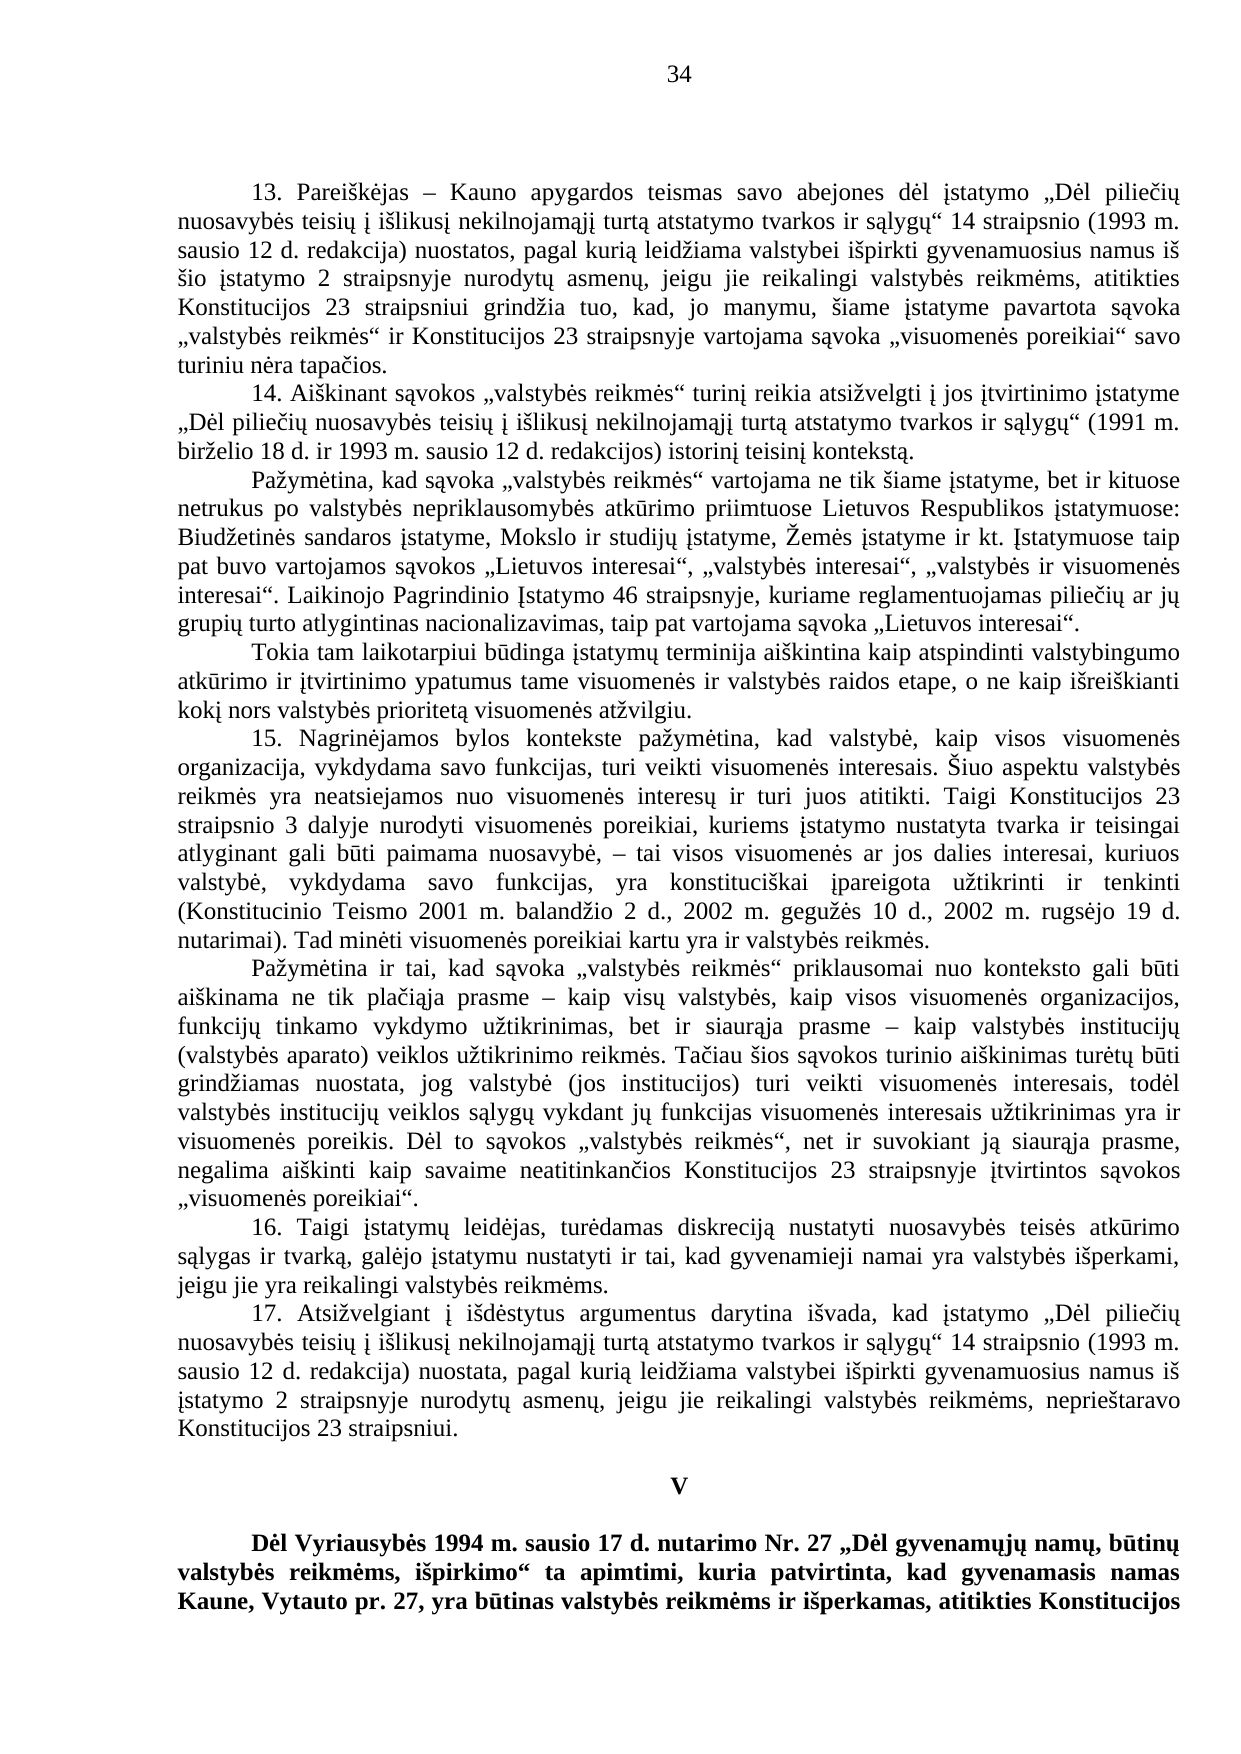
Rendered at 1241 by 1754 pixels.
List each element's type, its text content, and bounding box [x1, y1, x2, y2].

text 16. Taigi įstatymų leidėjas, turėdamas diskreciją nustatyti nuosavybės teisės atkūrimo sąlygas ir tvarką, galėjo įstatymu nustatyti ir tai, kad gyvenamieji namai yra valstybės išperkami, jeigu jie yra reikalingi valstybės reikmėms. [177, 1212, 1181, 1298]
text Pažymėtina, kad sąvoka „valstybės reikmės“ vartojama ne tik šiame įstatyme, bet ir kituose netrukus po valstybės nepriklausomybės atkūrimo priimtuose Lietuvos Respublikos įstatymuose: Biudžetinės sandaros įstatyme, Mokslo ir studijų įstatyme, Žemės įstatyme ir kt. Įstatymuose taip pat buvo vartojamos sąvokos „Lietuvos interesai“, „valstybės interesai“, „valstybės ir visuomenės interesai“. Laikinojo Pagrindinio Įstatymo 46 straipsnyje, kuriame reglamentuojamas piliečių ar jų grupių turto atlygintinas nacionalizavimas, taip pat vartojama sąvoka „Lietuvos interesai“. [177, 465, 1181, 637]
text V [177, 1471, 1181, 1500]
text Pažymėtina ir tai, kad sąvoka „valstybės reikmės“ priklausomai nuo konteksto gali būti aiškinama ne tik plačiąja prasme – kaip visų valstybės, kaip visos visuomenės organizacijos, funkcijų tinkamo vykdymo užtikrinimas, bet ir siaurąja prasme – kaip valstybės institucijų (valstybės aparato) veiklos užtikrinimo reikmės. Tačiau šios sąvokos turinio aiškinimas turėtų būti grindžiamas nuostata, jog valstybė (jos institucijos) turi veikti visuomenės interesais, todėl valstybės institucijų veiklos sąlygų vykdant jų funkcijas visuomenės interesais užtikrinimas yra ir visuomenės poreikis. Dėl to sąvokos „valstybės reikmės“, net ir suvokiant ją siaurąja prasme, negalima aiškinti kaip savaime neatitinkančios Konstitucijos 23 straipsnyje įtvirtintos sąvokos „visuomenės poreikiai“. [177, 953, 1181, 1212]
text Tokia tam laikotarpiui būdinga įstatymų terminija aiškintina kaip atspindinti valstybingumo atkūrimo ir įtvirtinimo ypatumus tame visuomenės ir valstybės raidos etape, o ne kaip išreiškianti kokį nors valstybės prioritetą visuomenės atžvilgiu. [177, 637, 1181, 723]
text 13. Pareiškėjas – Kauno apygardos teismas savo abejones dėl įstatymo „Dėl piliečių nuosavybės teisių į išlikusį nekilnojamąjį turtą atstatymo tvarkos ir sąlygų“ 14 straipsnio (1993 m. sausio 12 d. redakcija) nuostatos, pagal kurią leidžiama valstybei išpirkti gyvenamuosius namus iš šio įstatymo 2 straipsnyje nurodytų asmenų, jeigu jie reikalingi valstybės reikmėms, atitikties Konstitucijos 23 straipsniui grindžia tuo, kad, jo manymu, šiame įstatyme pavartota sąvoka „valstybės reikmės“ ir Konstitucijos 23 straipsnyje vartojama sąvoka „visuomenės poreikiai“ savo turiniu nėra tapačios. [177, 177, 1181, 378]
text Dėl Vyriausybės 1994 m. sausio 17 d. nutarimo Nr. 27 „Dėl gyvenamųjų namų, būtinų valstybės reikmėms, išpirkimo“ ta apimtimi, kuria patvirtinta, kad gyvenamasis namas Kaune, Vytauto pr. 27, yra būtinas valstybės reikmėms ir išperkamas, atitikties Konstitucijos [177, 1528, 1181, 1615]
text 14. Aiškinant sąvokos „valstybės reikmės“ turinį reikia atsižvelgti į jos įtvirtinimo įstatyme „Dėl piliečių nuosavybės teisių į išlikusį nekilnojamąjį turtą atstatymo tvarkos ir sąlygų“ (1991 m. birželio 18 d. ir 1993 m. sausio 12 d. redakcijos) istorinį teisinį kontekstą. [177, 378, 1181, 465]
text 17. Atsižvelgiant į išdėstytus argumentus darytina išvada, kad įstatymo „Dėl piliečių nuosavybės teisių į išlikusį nekilnojamąjį turtą atstatymo tvarkos ir sąlygų“ 14 straipsnio (1993 m. sausio 12 d. redakcija) nuostata, pagal kurią leidžiama valstybei išpirkti gyvenamuosius namus iš įstatymo 2 straipsnyje nurodytų asmenų, jeigu jie reikalingi valstybės reikmėms, neprieštaravo Konstitucijos 23 straipsniui. [177, 1298, 1181, 1442]
text 15. Nagrinėjamos bylos kontekste pažymėtina, kad valstybė, kaip visos visuomenės organizacija, vykdydama savo funkcijas, turi veikti visuomenės interesais. Šiuo aspektu valstybės reikmės yra neatsiejamos nuo visuomenės interesų ir turi juos atitikti. Taigi Konstitucijos 23 straipsnio 3 dalyje nurodyti visuomenės poreikiai, kuriems įstatymo nustatyta tvarka ir teisingai atlyginant gali būti paimama nuosavybė, – tai visos visuomenės ar jos dalies interesai, kuriuos valstybė, vykdydama savo funkcijas, yra konstituciškai įpareigota užtikrinti ir tenkinti (Konstitucinio Teismo 2001 m. balandžio 2 d., 2002 m. gegužės 10 d., 2002 m. rugsėjo 19 d. nutarimai). Tad minėti visuomenės poreikiai kartu yra ir valstybės reikmės. [177, 723, 1181, 953]
